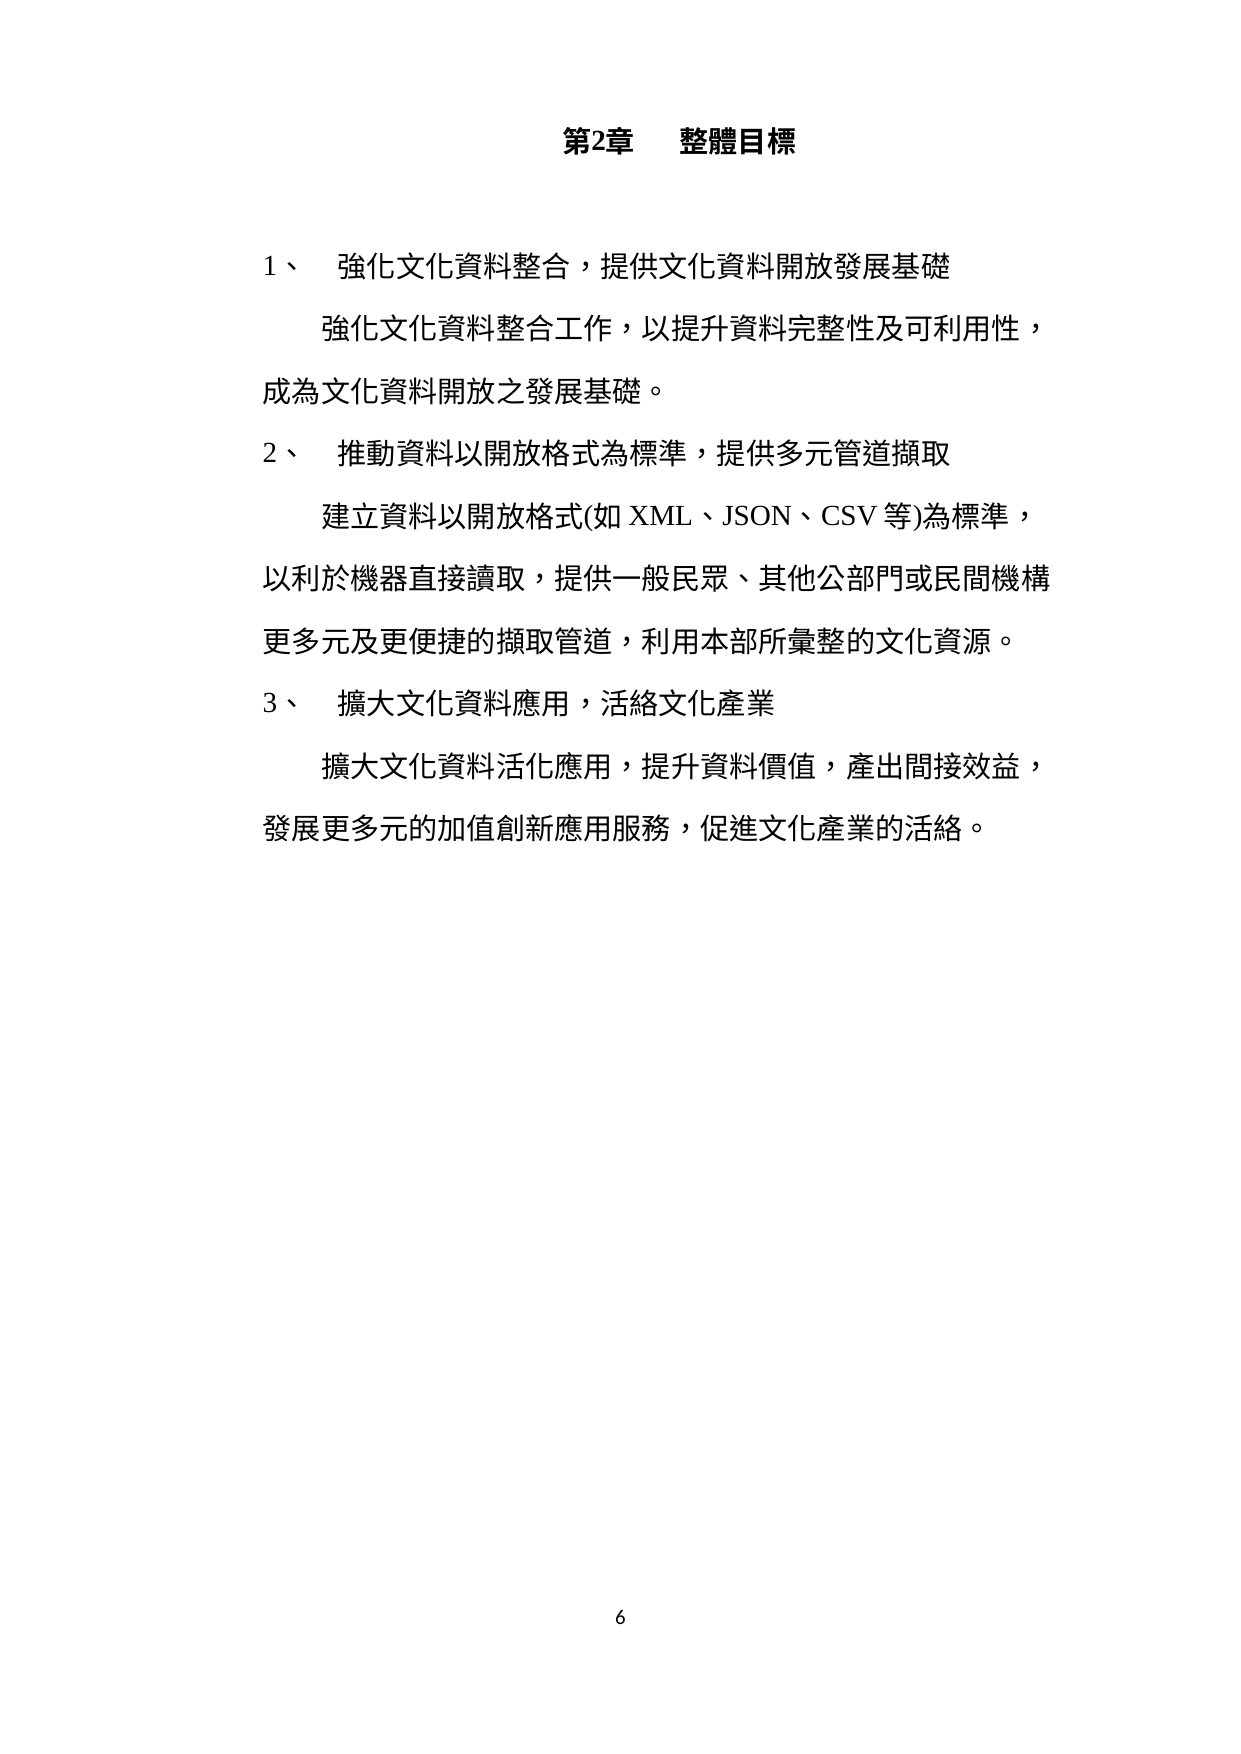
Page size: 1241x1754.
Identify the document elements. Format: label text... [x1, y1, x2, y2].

list 強化文化資料整合，提供文化資料開放發展基礎 [262, 223, 1053, 285]
list 推動資料以開放格式為標準，提供多元管道擷取 [262, 410, 1053, 473]
text 強化文化資料整合工作，以提升資料完整性及可利用性，成為文化資料開放之發展基礎。 [262, 285, 1053, 410]
text 建立資料以開放格式(如XML、JSON、CSV等)為標準，以利於機器直接讀取，提供一般民眾、其他公部門或民間機構更多元及更便捷的擷取管道，利用本部所彙整的文化資源。 [262, 473, 1053, 660]
text 擴大文化資料活化應用，提升資料價值，產出間接效益，發展更多元的加值創新應用服務，促進文化產業的活絡。 [262, 723, 1053, 848]
list 擴大文化資料應用，活絡文化產業 [262, 660, 1053, 723]
list 整體目標 [305, 98, 1053, 160]
